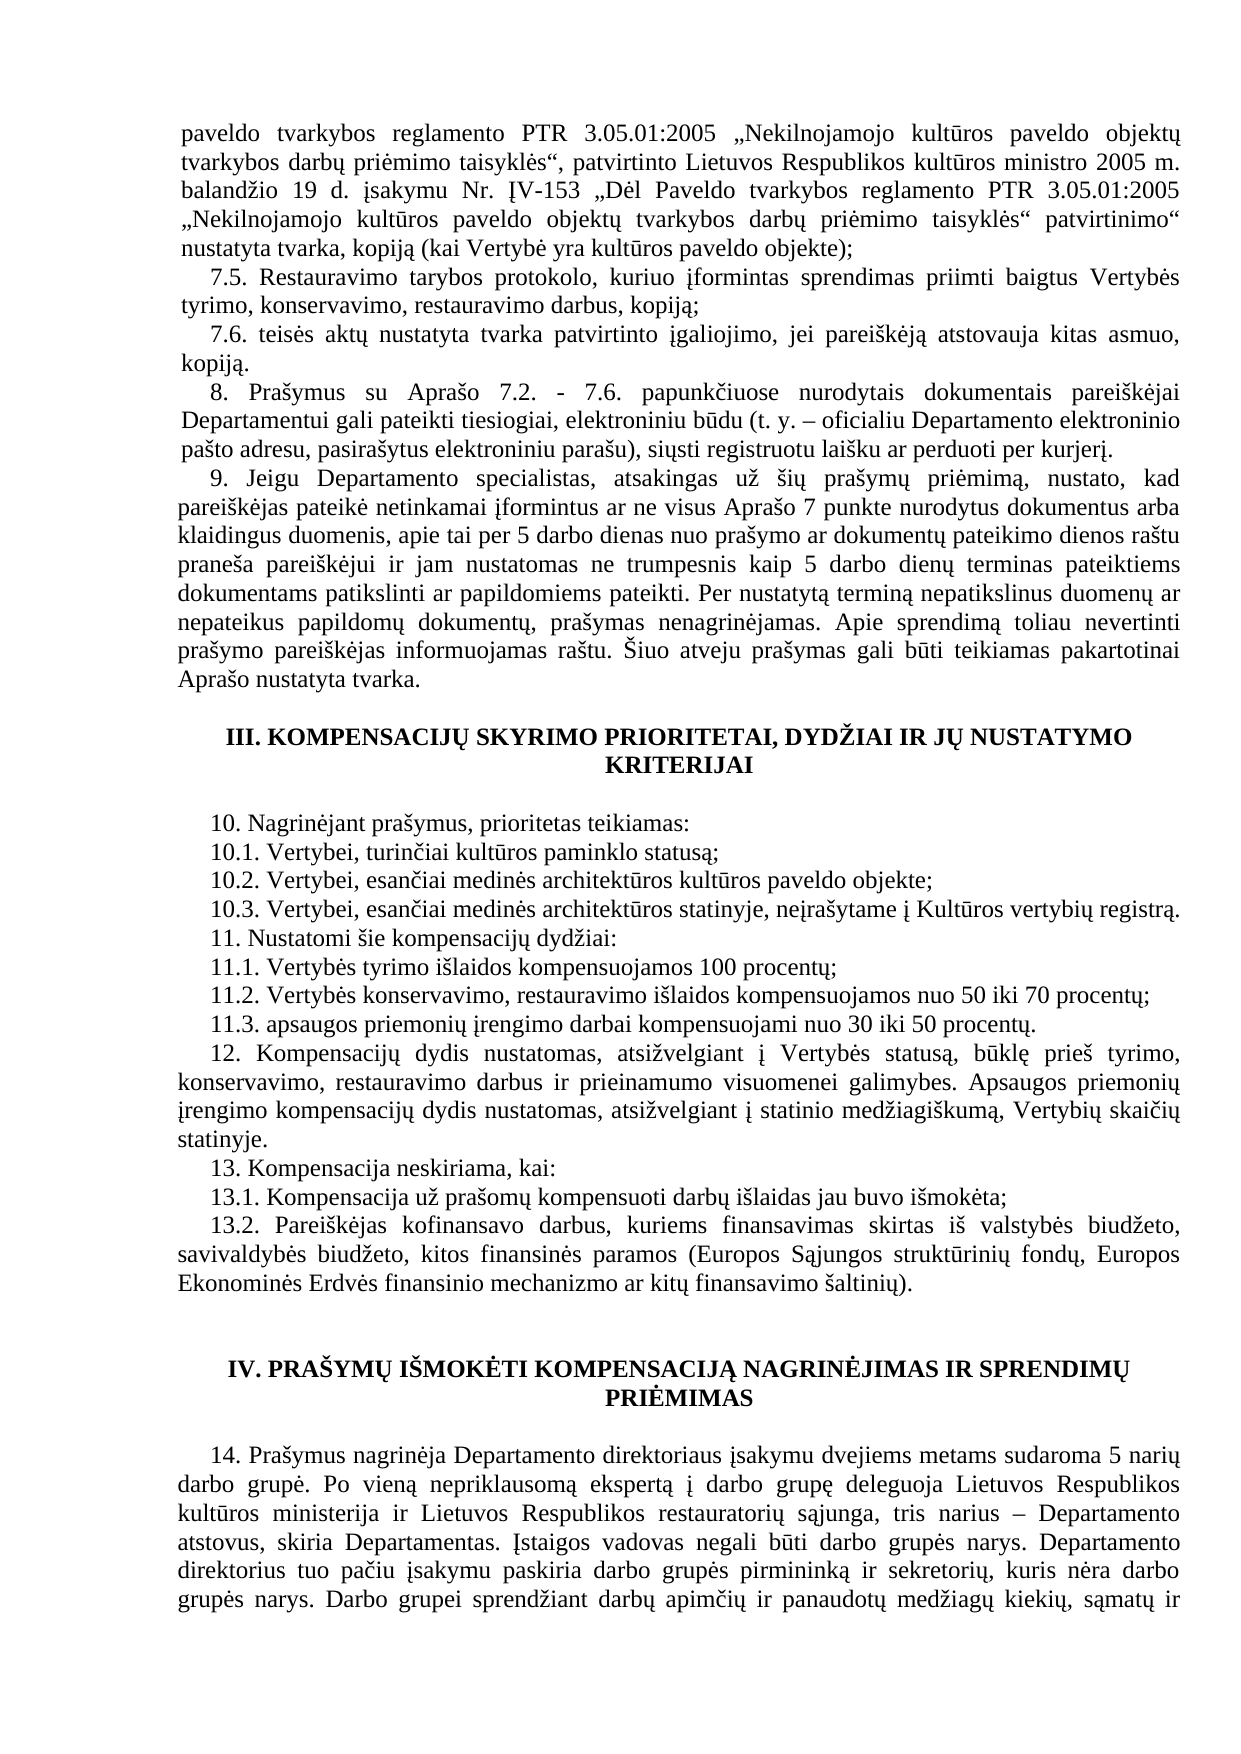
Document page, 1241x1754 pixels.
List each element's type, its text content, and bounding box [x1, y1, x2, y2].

text 13. Kompensacija neskiriama, kai: [177, 1153, 1181, 1182]
text 9. Jeigu Departamento specialistas, atsakingas už šių prašymų priėmimą, nustato, kad pareiškėjas pateikė netinkamai įformintus ar ne visus Aprašo 7 punkte nurodytus dokumentus arba klaidingus duomenis, apie tai per 5 darbo dienas nuo prašymo ar dokumentų pateikimo dienos raštu praneša pareiškėjui ir jam nustatomas ne trumpesnis kaip 5 darbo dienų terminas pateiktiems dokumentams patikslinti ar papildomiems pateikti. Per nustatytą terminą nepatikslinus duomenų ar nepateikus papildomų dokumentų, prašymas nenagrinėjamas. Apie sprendimą toliau nevertinti prašymo pareiškėjas informuojamas raštu. Šiuo atveju prašymas gali būti teikiamas pakartotinai Aprašo nustatyta tvarka. [177, 463, 1181, 693]
text 12. Kompensacijų dydis nustatomas, atsižvelgiant į Vertybės statusą, būklę prieš tyrimo, konservavimo, restauravimo darbus ir prieinamumo visuomenei galimybes. Apsaugos priemonių įrengimo kompensacijų dydis nustatomas, atsižvelgiant į statinio medžiagiškumą, Vertybių skaičių statinyje. [177, 1038, 1181, 1153]
text 13.2. Pareiškėjas kofinansavo darbus, kuriems finansavimas skirtas iš valstybės biudžeto, savivaldybės biudžeto, kitos finansinės paramos (Europos Sąjungos struktūrinių fondų, Europos Ekonominės Erdvės finansinio mechanizmo ar kitų finansavimo šaltinių). [177, 1211, 1181, 1297]
text 14. Prašymus nagrinėja Departamento direktoriaus įsakymu dvejiems metams sudaroma 5 narių darbo grupė. Po vieną nepriklausomą ekspertą į darbo grupę deleguoja Lietuvos Respublikos kultūros ministerija ir Lietuvos Respublikos restauratorių sąjunga, tris narius – Departamento atstovus, skiria Departamentas. Įstaigos vadovas negali būti darbo grupės narys. Departamento direktorius tuo pačiu įsakymu paskiria darbo grupės pirmininką ir sekretorių, kuris nėra darbo grupės narys. Darbo grupei sprendžiant darbų apimčių ir panaudotų medžiagų kiekių, sąmatų ir [177, 1441, 1181, 1613]
text 11.3. apsaugos priemonių įrengimo darbai kompensuojami nuo 30 iki 50 procentų. [177, 1009, 1181, 1038]
text 10.1. Vertybei, turinčiai kultūros paminklo statusą; [177, 837, 1181, 866]
text 11.2. Vertybės konservavimo, restauravimo išlaidos kompensuojamos nuo 50 iki 70 procentų; [177, 981, 1181, 1009]
text 11. Nustatomi šie kompensacijų dydžiai: [177, 923, 1181, 952]
text 8. Prašymus su Aprašo 7.2. - 7.6. papunkčiuose nurodytais dokumentais pareiškėjai Departamentui gali pateikti tiesiogiai, elektroniniu būdu (t. y. – oficialiu Departamento elektroninio pašto adresu, pasirašytus elektroniniu parašu), siųsti registruotu laišku ar perduoti per kurjerį. [181, 377, 1181, 463]
text 7.5. Restauravimo tarybos protokolo, kuriuo įformintas sprendimas priimti baigtus Vertybės tyrimo, konservavimo, restauravimo darbus, kopiją; [181, 262, 1181, 319]
text 11.1. Vertybės tyrimo išlaidos kompensuojamos 100 procentų; [177, 952, 1181, 981]
text IV. PRAŠYMŲ IŠMOKĖTI KOMPENSACIJĄ NAGRINĖJIMAS IR SPRENDIMŲ PRIĖMIMAS [177, 1354, 1181, 1412]
text 10. Nagrinėjant prašymus, prioritetas teikiamas: [177, 808, 1181, 837]
text 7.6. teisės aktų nustatyta tvarka patvirtinto įgaliojimo, jei pareiškėją atstovauja kitas asmuo, kopiją. [181, 319, 1181, 377]
text III. KOMPENSACIJŲ SKYRIMO PRIORITETAI, DYDŽIAI IR JŲ NUSTATYMO KRITERIJAI [177, 722, 1181, 779]
text paveldo tvarkybos reglamento PTR 3.05.01:2005 „Nekilnojamojo kultūros paveldo objektų tvarkybos darbų priėmimo taisyklės“, patvirtinto Lietuvos Respublikos kultūros ministro 2005 m. balandžio 19 d. įsakymu Nr. ĮV-153 „Dėl Paveldo tvarkybos reglamento PTR 3.05.01:2005 „Nekilnojamojo kultūros paveldo objektų tvarkybos darbų priėmimo taisyklės“ patvirtinimo“ nustatyta tvarka, kopiją (kai Vertybė yra kultūros paveldo objekte); [181, 118, 1181, 262]
text 13.1. Kompensacija už prašomų kompensuoti darbų išlaidas jau buvo išmokėta; [177, 1182, 1181, 1211]
text 10.2. Vertybei, esančiai medinės architektūros kultūros paveldo objekte; [177, 866, 1181, 894]
text 10.3. Vertybei, esančiai medinės architektūros statinyje, neįrašytame į Kultūros vertybių registrą. [177, 894, 1181, 923]
